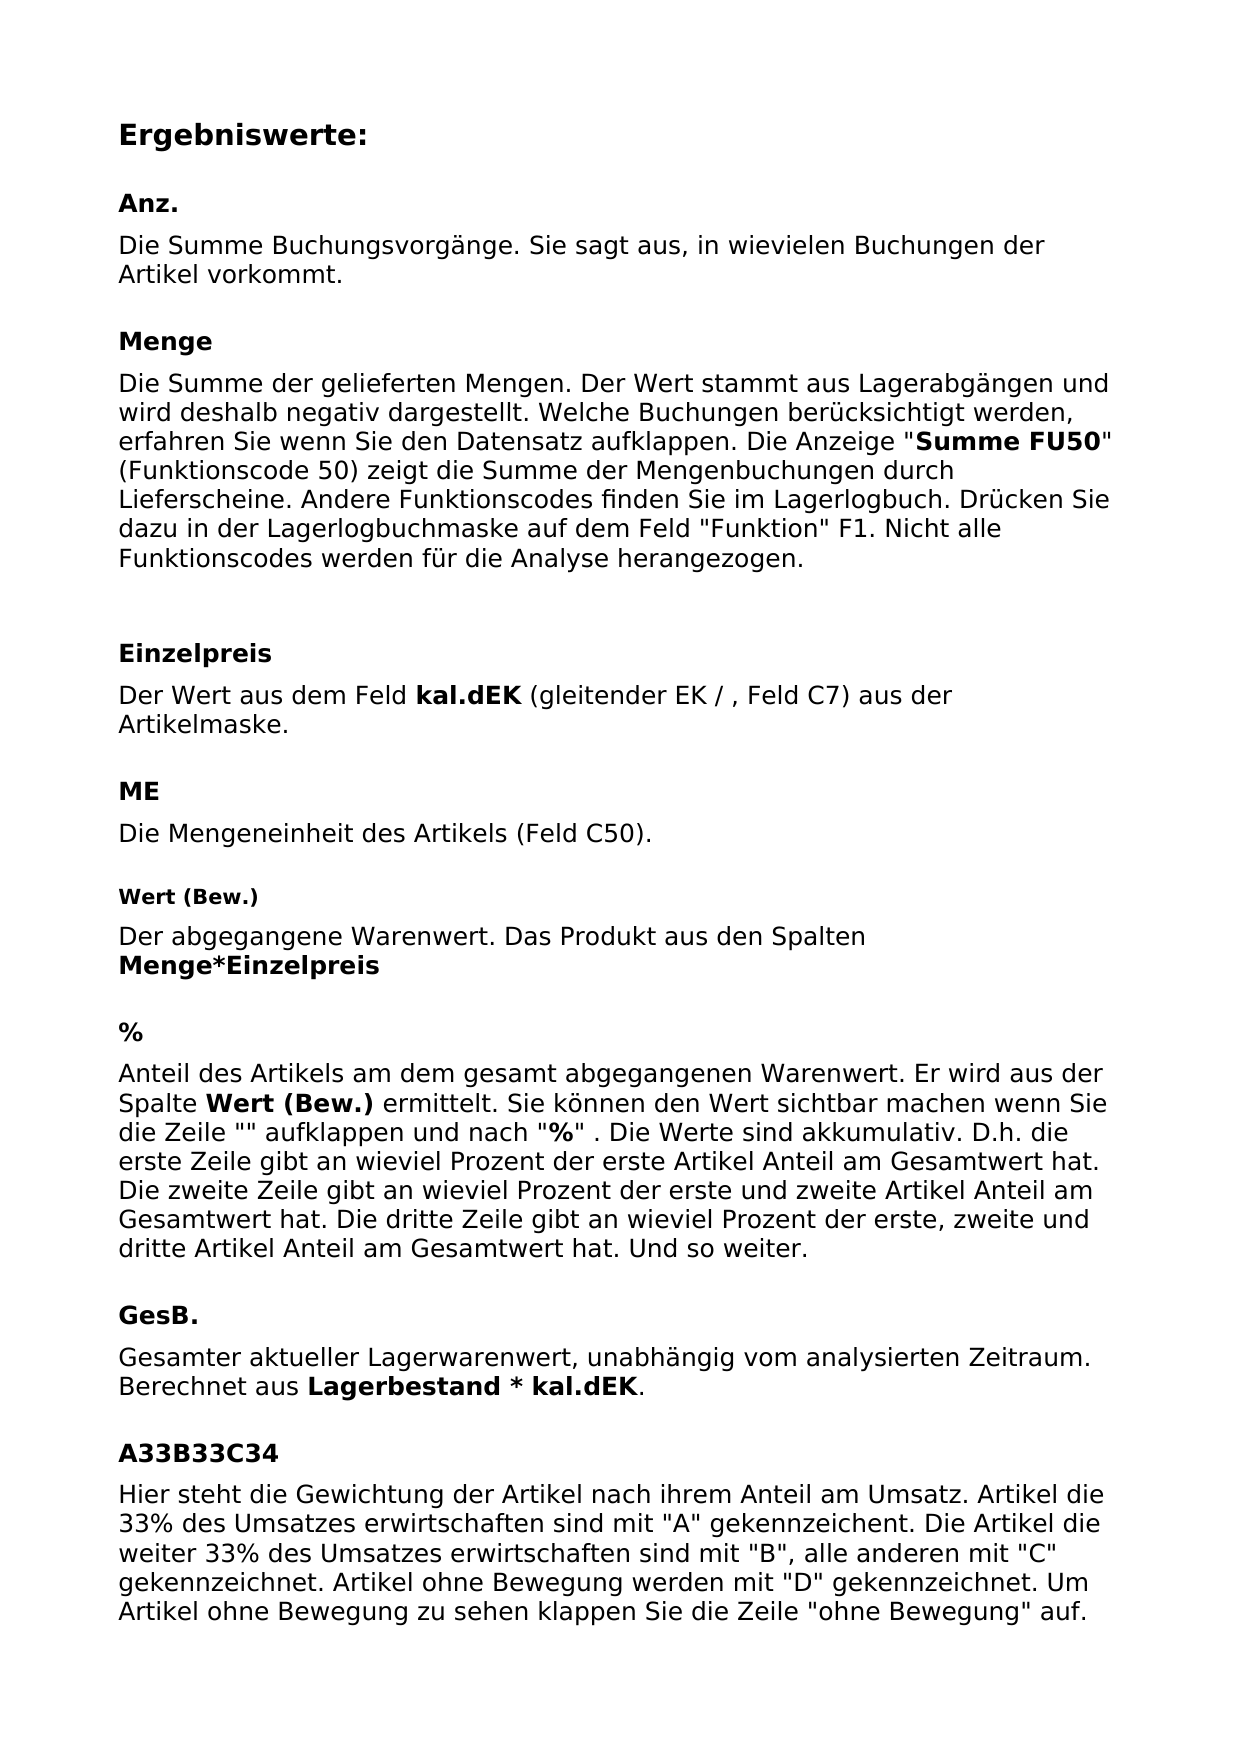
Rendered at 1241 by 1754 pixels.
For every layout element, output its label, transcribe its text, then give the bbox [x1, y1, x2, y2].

subtitle Anz. [118, 189, 1122, 219]
subtitle Ergebniswerte: [118, 118, 1122, 152]
subtitle Menge [118, 327, 1122, 356]
text Gesamter aktueller Lagerwarenwert, unabhängig vom analysierten Zeitraum. Berechnet aus Lagerbestand * kal.dEK. [118, 1343, 1122, 1401]
subtitle GesB. [118, 1301, 1122, 1331]
text Die Mengeneinheit des Artikels (Feld C50). [118, 819, 1122, 848]
text Hier steht die Gewichtung der Artikel nach ihrem Anteil am Umsatz. Artikel die 33% des Umsatzes erwirtschaften sind mit "A" gekennzeichent. Die Artikel die weiter 33% des Umsatzes erwirtschaften sind mit "B", alle anderen mit "C" gekennzeichnet. Artikel ohne Bewegung werden mit "D" gekennzeichnet. Um Artikel ohne Bewegung zu sehen klappen Sie die Zeile "ohne Bewegung" auf. [118, 1481, 1122, 1626]
text Die Summe Buchungsvorgänge. Sie sagt aus, in wievielen Buchungen der Artikel vorkommt. [118, 231, 1122, 289]
text Der abgegangene Warenwert. Das Produkt aus den Spalten Menge*Einzelpreis [118, 922, 1122, 981]
subtitle ME [118, 777, 1122, 806]
text Anteil des Artikels am dem gesamt abgegangenen Warenwert. Er wird aus der Spalte Wert (Bew.) ermittelt. Sie können den Wert sichtbar machen wenn Sie die Zeile "" aufklappen und nach "%" . Die Werte sind akkumulativ. D.h. die erste Zeile gibt an wieviel Prozent der erste Artikel Anteil am Gesamtwert hat. Die zweite Zeile gibt an wieviel Prozent der erste und zweite Artikel Anteil am Gesamtwert hat. Die dritte Zeile gibt an wieviel Prozent der erste, zweite und dritte Artikel Anteil am Gesamtwert hat. Und so weiter. [118, 1060, 1122, 1264]
subtitle A33B33C34 [118, 1439, 1122, 1468]
subtitle Wert (Bew.) [118, 885, 1122, 910]
subtitle Einzelpreis [118, 639, 1122, 669]
subtitle % [118, 1018, 1122, 1047]
text Die Summe der gelieferten Mengen. Der Wert stammt aus Lagerabgängen und wird deshalb negativ dargestellt. Welche Buchungen berücksichtigt werden, erfahren Sie wenn Sie den Datensatz aufklappen. Die Anzeige "Summe FU50" (Funktionscode 50) zeigt die Summe der Mengenbuchungen durch Lieferscheine. Andere Funktionscodes finden Sie im Lagerlogbuch. Drücken Sie dazu in der Lagerlogbuchmaske auf dem Feld "Funktion" F1. Nicht alle Funktionscodes werden für die Analyse herangezogen. [118, 369, 1122, 602]
text Der Wert aus dem Feld kal.dEK (gleitender EK / , Feld C7) aus der Artikelmaske. [118, 681, 1122, 739]
